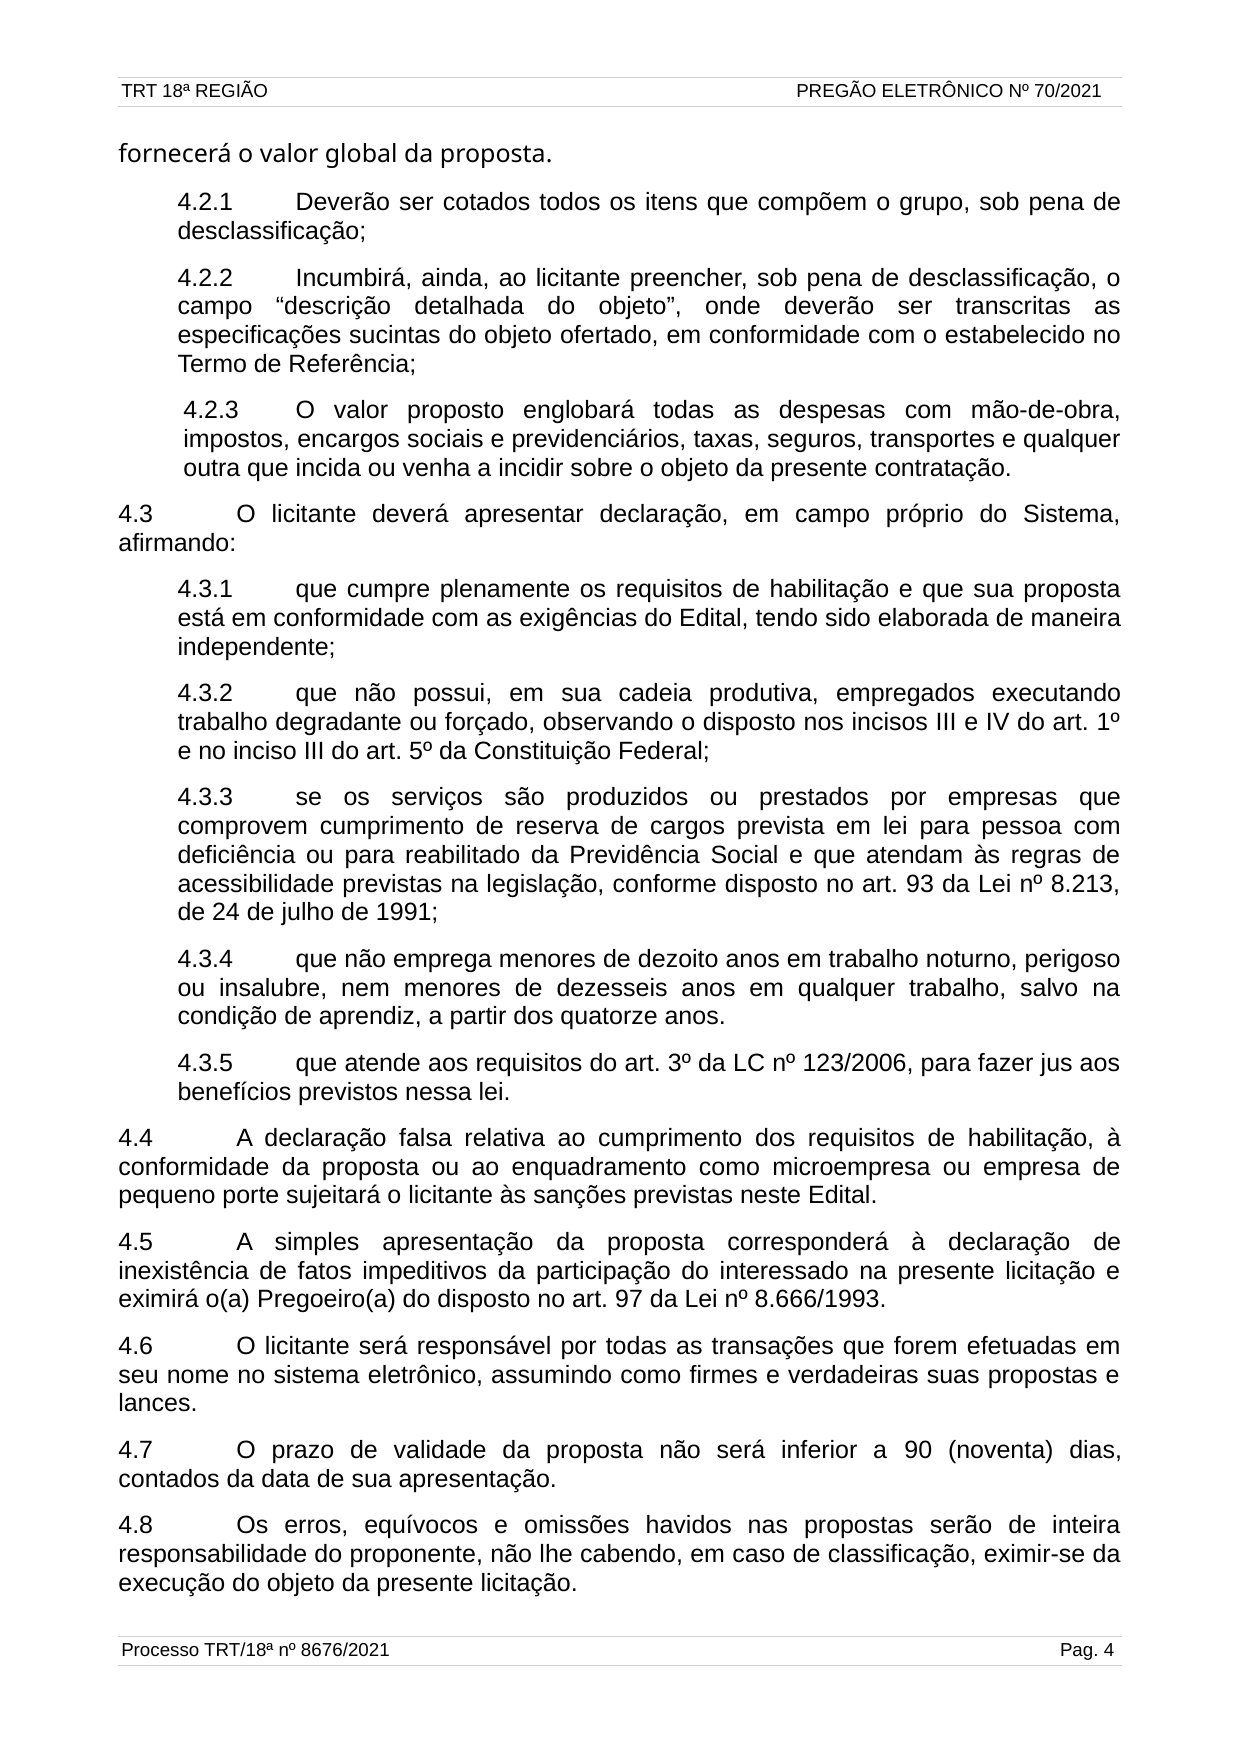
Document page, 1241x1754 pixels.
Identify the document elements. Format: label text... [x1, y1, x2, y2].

text 4.3.3 se os serviços são produzidos ou prestados por empresas que comprovem cumprimento de reserva de cargos prevista em lei para pessoa com deficiência ou para reabilitado da Previdência Social e que atendam às regras de acessibilidade previstas na legislação, conforme disposto no art. 93 da Lei nº 8.213, de 24 de julho de 1991; [177, 782, 1122, 926]
text 4.3.4 que não emprega menores de dezoito anos em trabalho noturno, perigoso ou insalubre, nem menores de dezesseis anos em qualquer trabalho, salvo na condição de aprendiz, a partir dos quatorze anos. [177, 944, 1122, 1030]
list 4.2.3 O valor proposto englobará todas as despesas com mão-de-obra, impostos, encargos sociais e previdenciários, taxas, seguros, transportes e qualquer outra que incida ou venha a incidir sobre o objeto da presente contratação. [183, 395, 1122, 481]
text 4.3.5 que atende aos requisitos do art. 3º da LC nº 123/2006, para fazer jus aos benefícios previstos nessa lei. [177, 1048, 1122, 1105]
text 4.3.1 que cumpre plenamente os requisitos de habilitação e que sua proposta está em conformidade com as exigências do Edital, tendo sido elaborada de maneira independente; [177, 574, 1122, 661]
text 4.3 O licitante deverá apresentar declaração, em campo próprio do Sistema, afirmando: [118, 499, 1122, 557]
text 4.8 Os erros, equívocos e omissões havidos nas propostas serão de inteira responsabilidade do proponente, não lhe cabendo, em caso de classificação, eximir-se da execução do objeto da presente licitação. [118, 1510, 1122, 1596]
list 4.2.1 Deverão ser cotados todos os itens que compõem o grupo, sob pena de desclassificação; [177, 187, 1122, 245]
text 4.4 A declaração falsa relativa ao cumprimento dos requisitos de habilitação, à conformidade da proposta ou ao enquadramento como microempresa ou empresa de pequeno porte sujeitará o licitante às sanções previstas neste Edital. [118, 1123, 1122, 1209]
list 4.6 O licitante será responsável por todas as transações que forem efetuadas em seu nome no sistema eletrônico, assumindo como firmes e verdadeiras suas propostas e lances. [118, 1331, 1122, 1417]
text 4.5 A simples apresentação da proposta corresponderá à declaração de inexistência de fatos impeditivos da participação do interessado na presente licitação e eximirá o(a) Pregoeiro(a) do disposto no art. 97 da Lei nº 8.666/1993. [118, 1227, 1122, 1313]
text 4.3.2 que não possui, em sua cadeia produtiva, empregados executando trabalho degradante ou forçado, observando o disposto nos incisos III e IV do art. 1º e no inciso III do art. 5º da Constituição Federal; [177, 678, 1122, 764]
list 4.2.2 Incumbirá, ainda, ao licitante preencher, sob pena de desclassificação, o campo “descrição detalhada do objeto”, onde deverão ser transcritas as especificações sucintas do objeto ofertado, em conformidade com o estabelecido no Termo de Referência; [177, 262, 1122, 377]
text 4.7 O prazo de validade da proposta não será inferior a 90 (noventa) dias, contados da data de sua apresentação. [118, 1435, 1122, 1492]
list fornecerá o valor global da proposta. [118, 136, 1122, 169]
